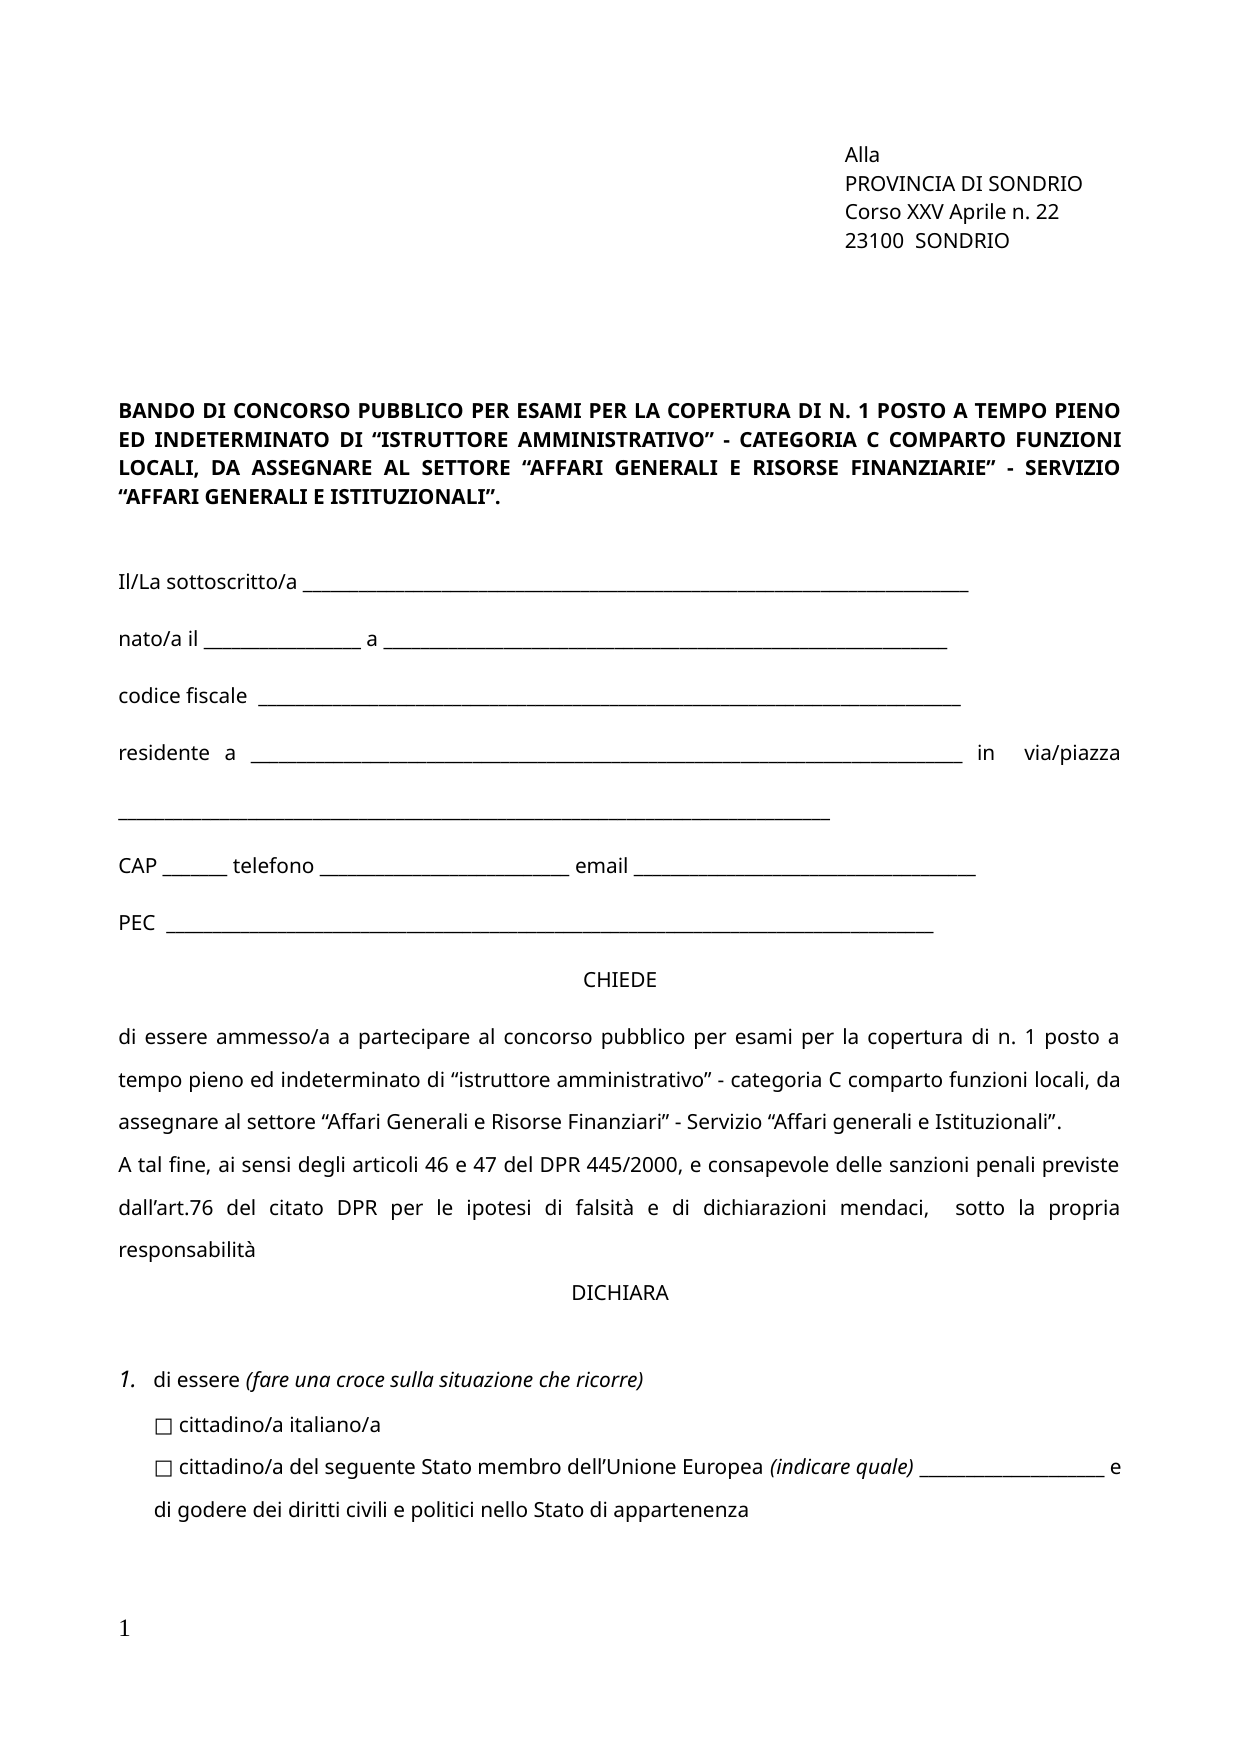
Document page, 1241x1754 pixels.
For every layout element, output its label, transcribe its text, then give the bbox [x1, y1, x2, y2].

text Alla [118, 141, 1122, 169]
text Il/La sottoscritto/a ________________________________________________________________________ [118, 567, 1122, 596]
list □ cittadino/a italiano/a [118, 1410, 1122, 1438]
text PROVINCIA DI SONDRIO [118, 169, 1122, 197]
text di essere ammesso/a a partecipare al concorso pubblico per esami per la copertura di n. 1 posto a tempo pieno ed indeterminato di “istruttore amministrativo” - categoria C comparto funzioni locali, da assegnare al settore “Affari Generali e Risorse Finanziari” - Servizio “Affari generali e Istituzionali”. [118, 1022, 1122, 1136]
text Corso XXV Aprile n. 22 [118, 197, 1122, 226]
list di essere (fare una croce sulla situazione che ricorre) [118, 1363, 1122, 1394]
text CAP _______ telefono ___________________________ email _____________________________________ [118, 852, 1122, 880]
text nato/a il _________________ a _____________________________________________________________ [118, 624, 1122, 652]
list □ cittadino/a del seguente Stato membro dell’Unione Europea (indicare quale) ____________________ e di godere dei diritti civili e politici nello Stato di appartenenza [118, 1452, 1122, 1523]
text PEC ___________________________________________________________________________________ [118, 908, 1122, 937]
text codice fiscale ____________________________________________________________________________ [118, 681, 1122, 709]
text 23100 SONDRIO [118, 226, 1122, 254]
text residente a _____________________________________________________________________________ in via/piazza _____________________________________________________________________________ [118, 738, 1122, 823]
text CHIEDE [118, 965, 1122, 994]
text BANDO DI CONCORSO PUBBLICO PER ESAMI PER LA COPERTURA DI N. 1 POSTO A TEMPO PIENO ED INDETERMINATO DI “ISTRUTTORE AMMINISTRATIVO” - CATEGORIA C COMPARTO FUNZIONI LOCALI, DA ASSEGNARE AL SETTORE “AFFARI GENERALI E RISORSE FINANZIARIE” - SERVIZIO “AFFARI GENERALI E ISTITUZIONALI”. [118, 397, 1122, 510]
text A tal fine, ai sensi degli articoli 46 e 47 del DPR 445/2000, e consapevole delle sanzioni penali previste dall’art.76 del citato DPR per le ipotesi di falsità e di dichiarazioni mendaci, sotto la propria responsabilità [118, 1150, 1122, 1264]
text DICHIARA [118, 1278, 1122, 1306]
